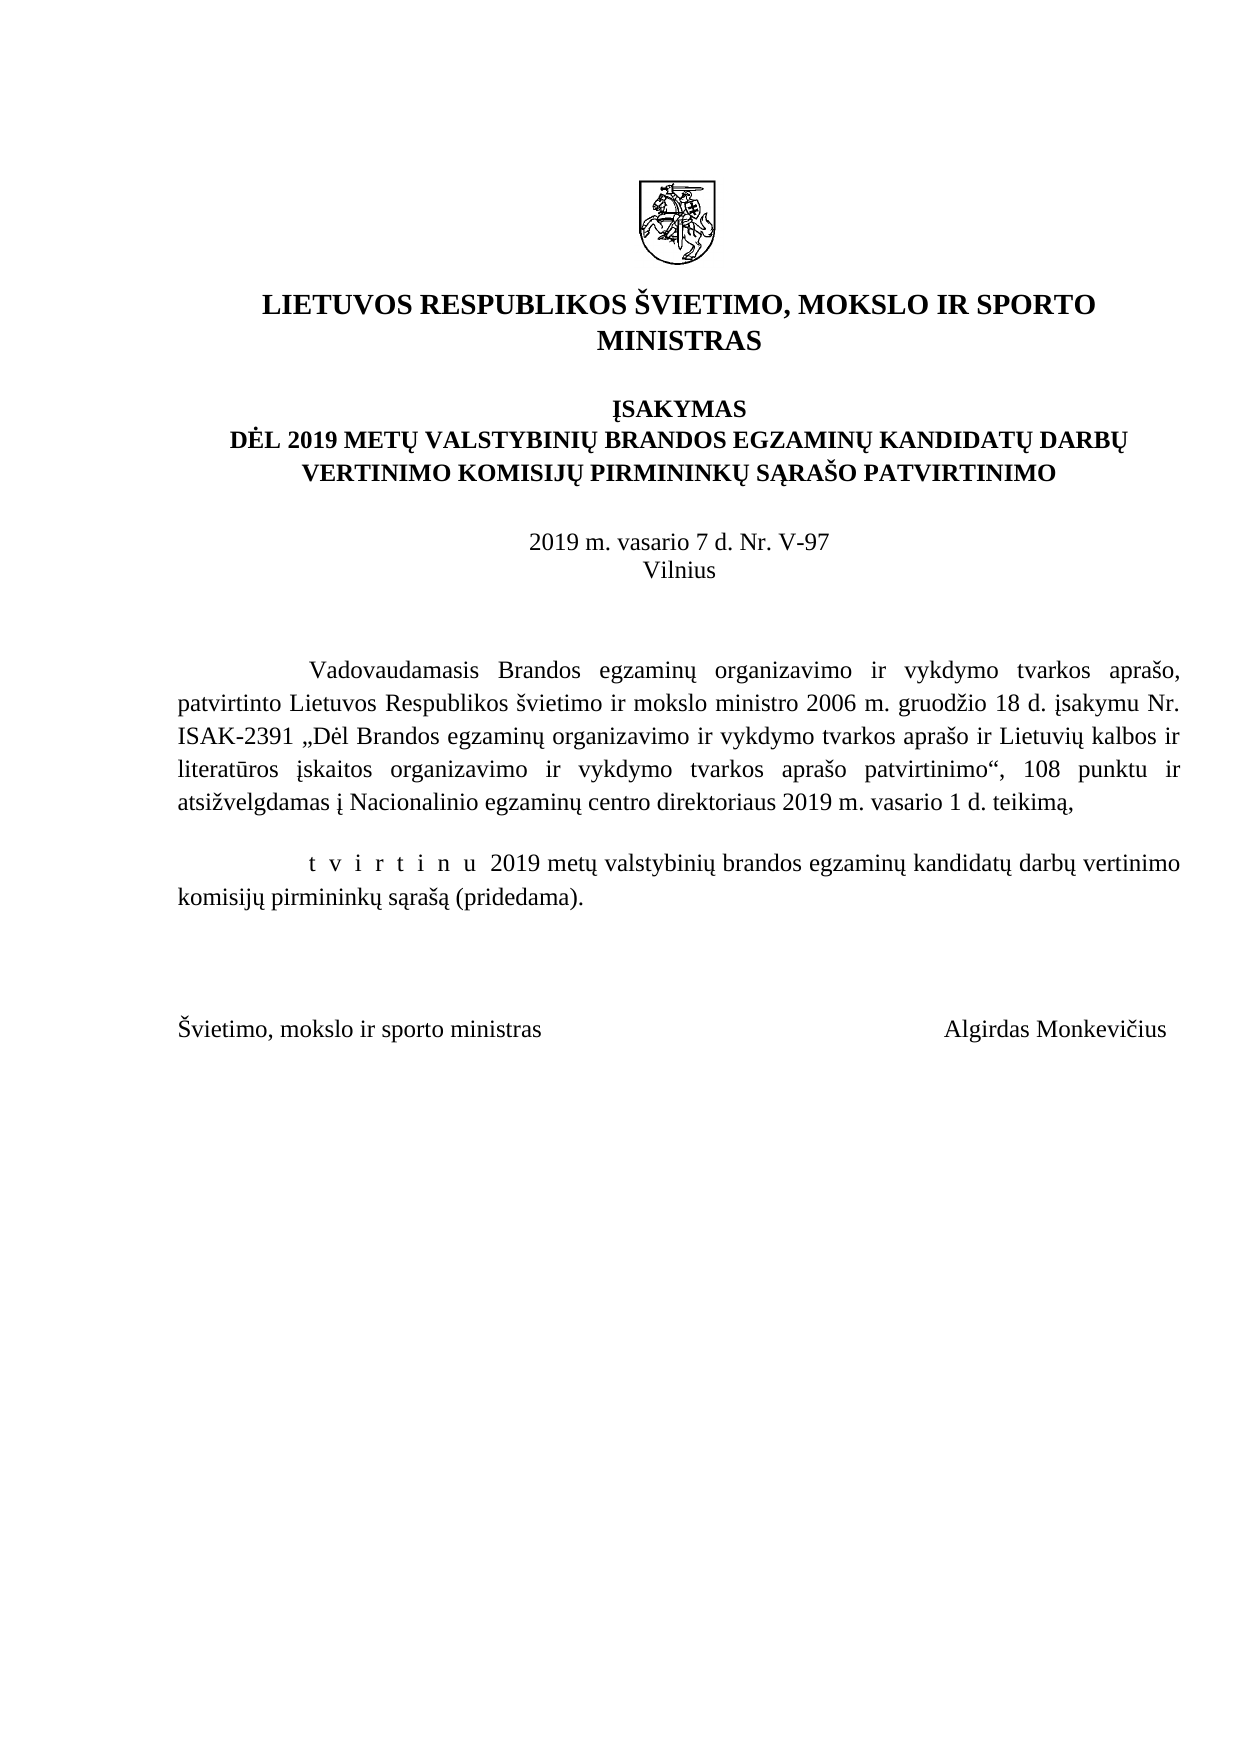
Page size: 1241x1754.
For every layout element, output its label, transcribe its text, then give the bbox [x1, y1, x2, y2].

text DĖL 2019 METŲ VALSTYBINIŲ BRANDOS EGZAMINŲ KANDIDATŲ DARBŲ VERTINIMO KOMISIJŲ PIRMININKŲ SĄRAŠO PATVIRTINIMO [177, 425, 1181, 487]
text Vilnius [177, 556, 1181, 584]
text MINISTRAS [177, 323, 1181, 356]
text 2019 m. vasario 7 d. Nr. V-97 [177, 527, 1181, 556]
text Švietimo, mokslo ir sporto ministras Algirdas Monkevičius [177, 1014, 1181, 1042]
text ĮSAKYMAS [177, 394, 1181, 423]
text t v i r t i n u 2019 metų valstybinių brandos egzaminų kandidatų darbų vertinimo komisijų pirmininkų sąrašą (pridedama). [177, 848, 1181, 910]
text Vadovaudamasis Brandos egzaminų organizavimo ir vykdymo tvarkos aprašo, patvirtinto Lietuvos Respublikos švietimo ir mokslo ministro 2006 m. gruodžio 18 d. įsakymu Nr. ISAK-2391 „Dėl Brandos egzaminų organizavimo ir vykdymo tvarkos aprašo ir Lietuvių kalbos ir literatūros įskaitos organizavimo ir vykdymo tvarkos aprašo patvirtinimo“, 108 punktu ir atsižvelgdamas į Nacionalinio egzaminų centro direktoriaus 2019 m. vasario 1 d. teikimą, [177, 655, 1181, 816]
text LIETUVOS RESPUBLIKOS ŠVIETIMO, MOKSLO IR SPORTO [177, 287, 1181, 321]
